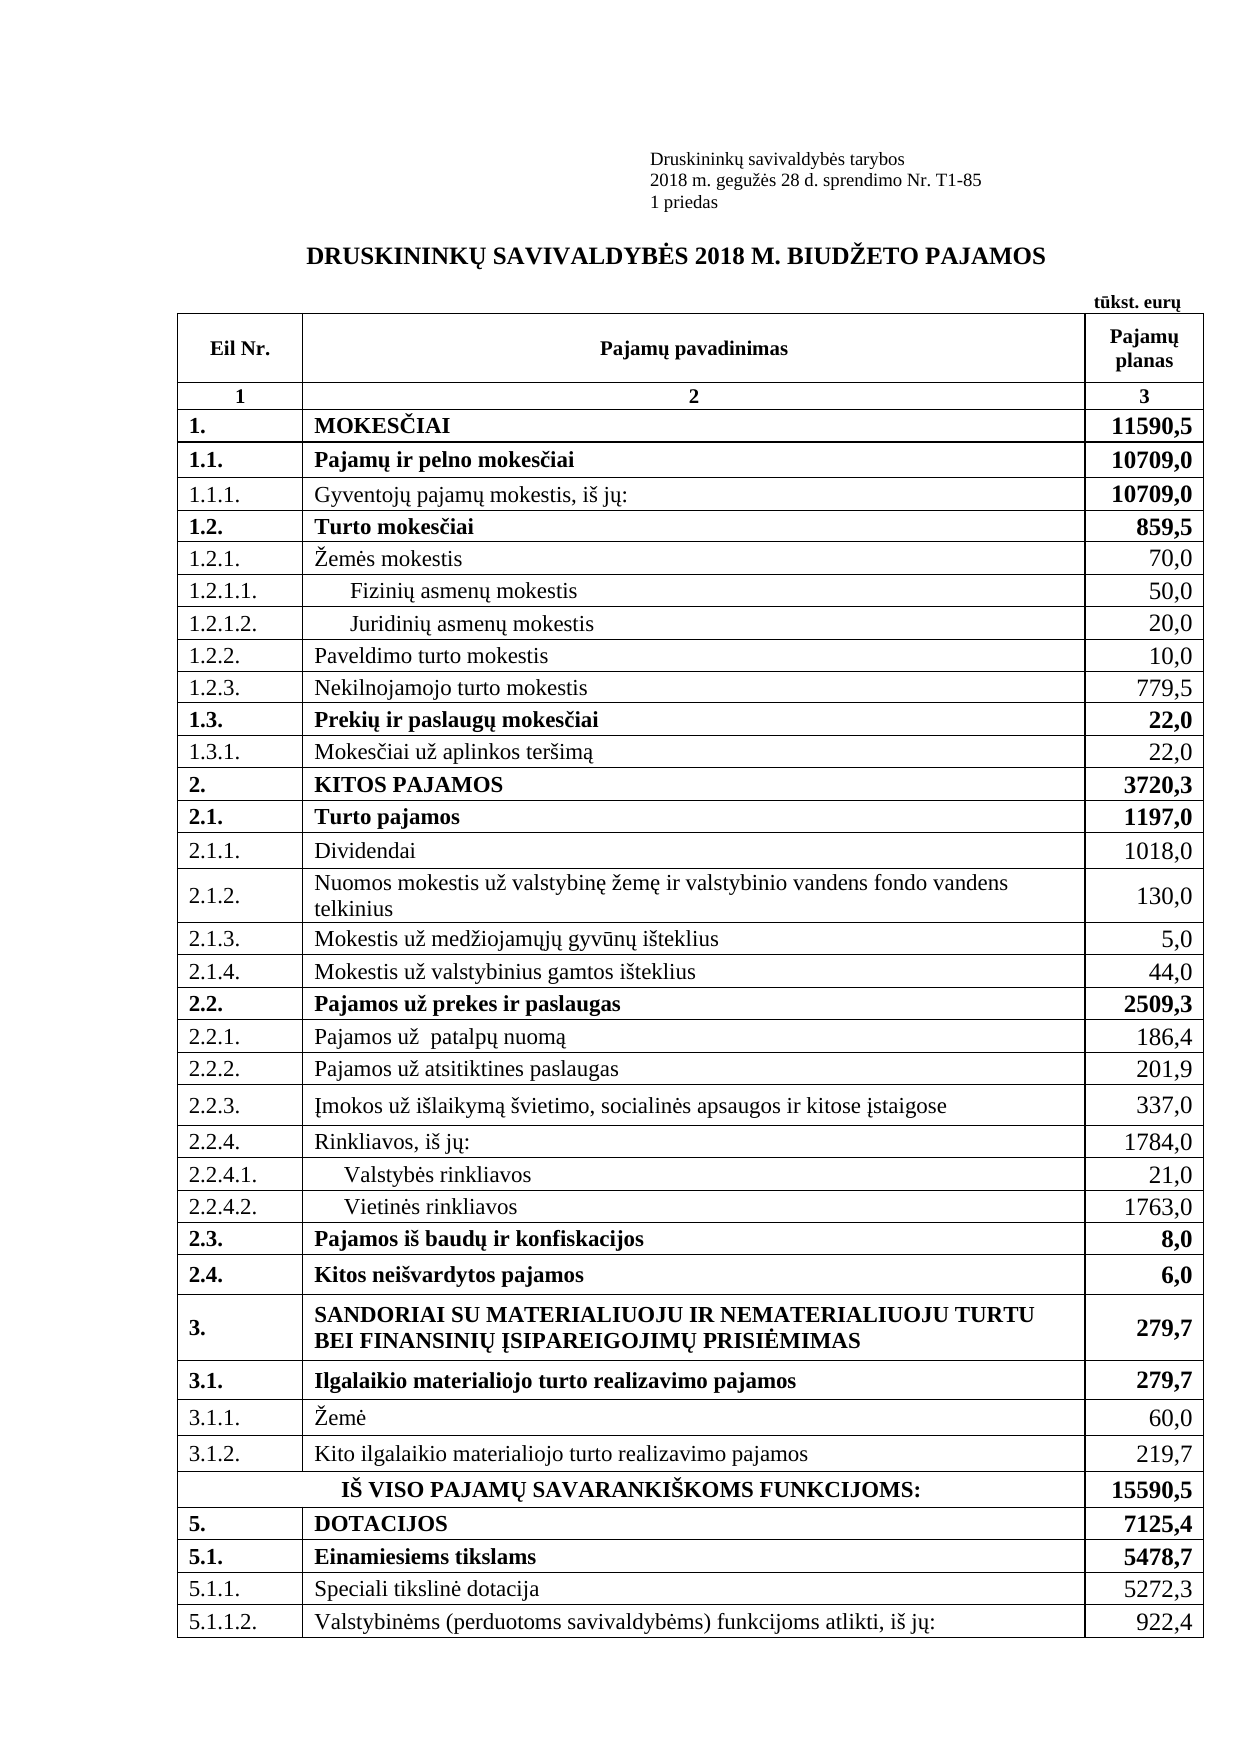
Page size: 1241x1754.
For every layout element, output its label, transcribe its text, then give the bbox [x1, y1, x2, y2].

table_cell 922,4 [1086, 1605, 1203, 1637]
table_cell Valstybės rinkliavos [303, 1158, 1084, 1190]
table_cell 1.2.1.1. [178, 575, 302, 606]
text 1 priedas [177, 191, 1181, 212]
table_cell 3.1.2. [178, 1436, 302, 1471]
table_cell 1.2.2. [178, 640, 302, 671]
table_cell 1. [178, 410, 302, 441]
table_cell 2.1.2. [178, 869, 302, 922]
table_header Eil Nr. [178, 314, 302, 382]
table_cell 2.1.1. [178, 833, 302, 868]
table_cell Mokesčiai už aplinkos teršimą [303, 736, 1084, 767]
table_cell 1.1. [178, 443, 302, 477]
table_cell 5.1.1. [178, 1573, 302, 1604]
table_cell 5.1.1.2. [178, 1605, 302, 1637]
table_cell 2.4. [178, 1255, 302, 1294]
table_cell Kitos neišvardytos pajamos [303, 1255, 1084, 1294]
table_cell 3.1. [178, 1361, 302, 1399]
table_cell Pajamų ir pelno mokesčiai [303, 443, 1084, 477]
text Druskininkų savivaldybės tarybos [177, 148, 1181, 169]
table_cell Pajamos už prekes ir paslaugas [303, 988, 1084, 1019]
table_cell Ilgalaikio materialiojo turto realizavimo pajamos [303, 1361, 1084, 1399]
table_cell Žemė [303, 1400, 1084, 1435]
table_cell 2.2. [178, 988, 302, 1019]
table_cell 1.2.1. [178, 542, 302, 573]
table_cell 10,0 [1086, 640, 1203, 671]
table_cell Pajamos iš baudų ir konfiskacijos [303, 1223, 1084, 1253]
table_cell Mokestis už valstybinius gamtos išteklius [303, 955, 1084, 987]
table_cell Prekių ir paslaugų mokesčiai [303, 703, 1084, 735]
table_cell 2.3. [178, 1223, 302, 1253]
table_cell 5272,3 [1086, 1573, 1203, 1604]
table_cell Turto mokesčiai [303, 511, 1084, 541]
table_cell Nuomos mokestis už valstybinę žemę ir valstybinio vandens fondo vandens telkinius [303, 869, 1084, 922]
table_cell Turto pajamos [303, 801, 1084, 832]
table_cell 15590,5 [1086, 1472, 1203, 1507]
table_cell 2.2.4. [178, 1126, 302, 1157]
table_cell 44,0 [1086, 955, 1203, 987]
table_cell Juridinių asmenų mokestis [303, 607, 1084, 638]
table_cell Pajamos už patalpų nuomą [303, 1020, 1084, 1052]
table_header Pajamų pavadinimas [303, 314, 1084, 382]
table_cell Paveldimo turto mokestis [303, 640, 1084, 671]
table_cell Žemės mokestis [303, 542, 1084, 573]
table_cell 2.1.4. [178, 955, 302, 987]
table_cell Įmokos už išlaikymą švietimo, socialinės apsaugos ir kitose įstaigose [303, 1085, 1084, 1125]
table_cell 60,0 [1086, 1400, 1203, 1435]
table_cell 1784,0 [1086, 1126, 1203, 1157]
table_cell 1018,0 [1086, 833, 1203, 868]
table_cell 2.2.4.2. [178, 1191, 302, 1222]
table_cell 779,5 [1086, 672, 1203, 702]
table_cell 2509,3 [1086, 988, 1203, 1019]
table_cell 21,0 [1086, 1158, 1203, 1190]
table_cell 3. [178, 1295, 302, 1360]
table_cell Nekilnojamojo turto mokestis [303, 672, 1084, 702]
table_cell Kito ilgalaikio materialiojo turto realizavimo pajamos [303, 1436, 1084, 1471]
table_cell 2 [303, 383, 1084, 409]
table_cell SANDORIAI SU MATERIALIUOJU IR NEMATERIALIUOJU TURTU BEI FINANSINIŲ ĮSIPAREIGOJIMŲ PRISIĖMIMAS [303, 1295, 1084, 1360]
table_cell Rinkliavos, iš jų: [303, 1126, 1084, 1157]
table_cell 3.1.1. [178, 1400, 302, 1435]
table_cell Pajamos už atsitiktines paslaugas [303, 1053, 1084, 1084]
table_cell 337,0 [1086, 1085, 1203, 1125]
table_cell 1763,0 [1086, 1191, 1203, 1222]
table_cell 7125,4 [1086, 1508, 1203, 1539]
text tūkst. eurų [177, 291, 1181, 313]
table_cell 3720,3 [1086, 768, 1203, 800]
table_cell 219,7 [1086, 1436, 1203, 1471]
table_cell Einamiesiems tikslams [303, 1540, 1084, 1572]
table_cell 1.2. [178, 511, 302, 541]
table_cell 5,0 [1086, 923, 1203, 954]
table_cell Vietinės rinkliavos [303, 1191, 1084, 1222]
text DRUSKININKŲ SAVIVALDYBĖS 2018 M. BIUDŽETO PAJAMOS [177, 241, 1181, 270]
table_cell Speciali tikslinė dotacija [303, 1573, 1084, 1604]
table_cell 1.3.1. [178, 736, 302, 767]
table_cell 2.2.1. [178, 1020, 302, 1052]
table_cell 3 [1086, 383, 1203, 409]
table_cell MOKESČIAI [303, 410, 1084, 441]
table_cell 1.2.1.2. [178, 607, 302, 638]
table_cell 10709,0 [1086, 478, 1203, 510]
table_cell 50,0 [1086, 575, 1203, 606]
table_cell 279,7 [1086, 1361, 1203, 1399]
table_cell Mokestis už medžiojamųjų gyvūnų išteklius [303, 923, 1084, 954]
table_cell 1.2.3. [178, 672, 302, 702]
table_cell 279,7 [1086, 1295, 1203, 1360]
table_cell Gyventojų pajamų mokestis, iš jų: [303, 478, 1084, 510]
table_cell 2.2.2. [178, 1053, 302, 1084]
table_cell 8,0 [1086, 1223, 1203, 1253]
table_cell 2.1.3. [178, 923, 302, 954]
table_cell 70,0 [1086, 542, 1203, 573]
table_cell 130,0 [1086, 869, 1203, 922]
table_cell 2.2.3. [178, 1085, 302, 1125]
table_cell Fizinių asmenų mokestis [303, 575, 1084, 606]
table_cell 11590,5 [1086, 410, 1203, 441]
table_cell 10709,0 [1086, 443, 1203, 477]
table_cell DOTACIJOS [303, 1508, 1084, 1539]
text 2018 m. gegužės 28 d. sprendimo Nr. T1-85 [177, 169, 1181, 191]
table_cell 5. [178, 1508, 302, 1539]
table_cell 1197,0 [1086, 801, 1203, 832]
table_cell 1 [178, 383, 302, 409]
table_cell 1.3. [178, 703, 302, 735]
table_cell KITOS PAJAMOS [303, 768, 1084, 800]
table_cell 2.2.4.1. [178, 1158, 302, 1190]
table_cell 20,0 [1086, 607, 1203, 638]
table_cell 22,0 [1086, 736, 1203, 767]
table_cell 2.1. [178, 801, 302, 832]
table_header Pajamų planas [1086, 314, 1203, 382]
table_cell 859,5 [1086, 511, 1203, 541]
table_cell Dividendai [303, 833, 1084, 868]
table_cell IŠ VISO PAJAMŲ SAVARANKIŠKOMS FUNKCIJOMS: [178, 1472, 1084, 1507]
table_cell 1.1.1. [178, 478, 302, 510]
table_cell 22,0 [1086, 703, 1203, 735]
table_cell 6,0 [1086, 1255, 1203, 1294]
table_cell 201,9 [1086, 1053, 1203, 1084]
table_cell Valstybinėms (perduotoms savivaldybėms) funkcijoms atlikti, iš jų: [303, 1605, 1084, 1637]
table_cell 2. [178, 768, 302, 800]
table_cell 5.1. [178, 1540, 302, 1572]
table_cell 186,4 [1086, 1020, 1203, 1052]
table_cell 5478,7 [1086, 1540, 1203, 1572]
